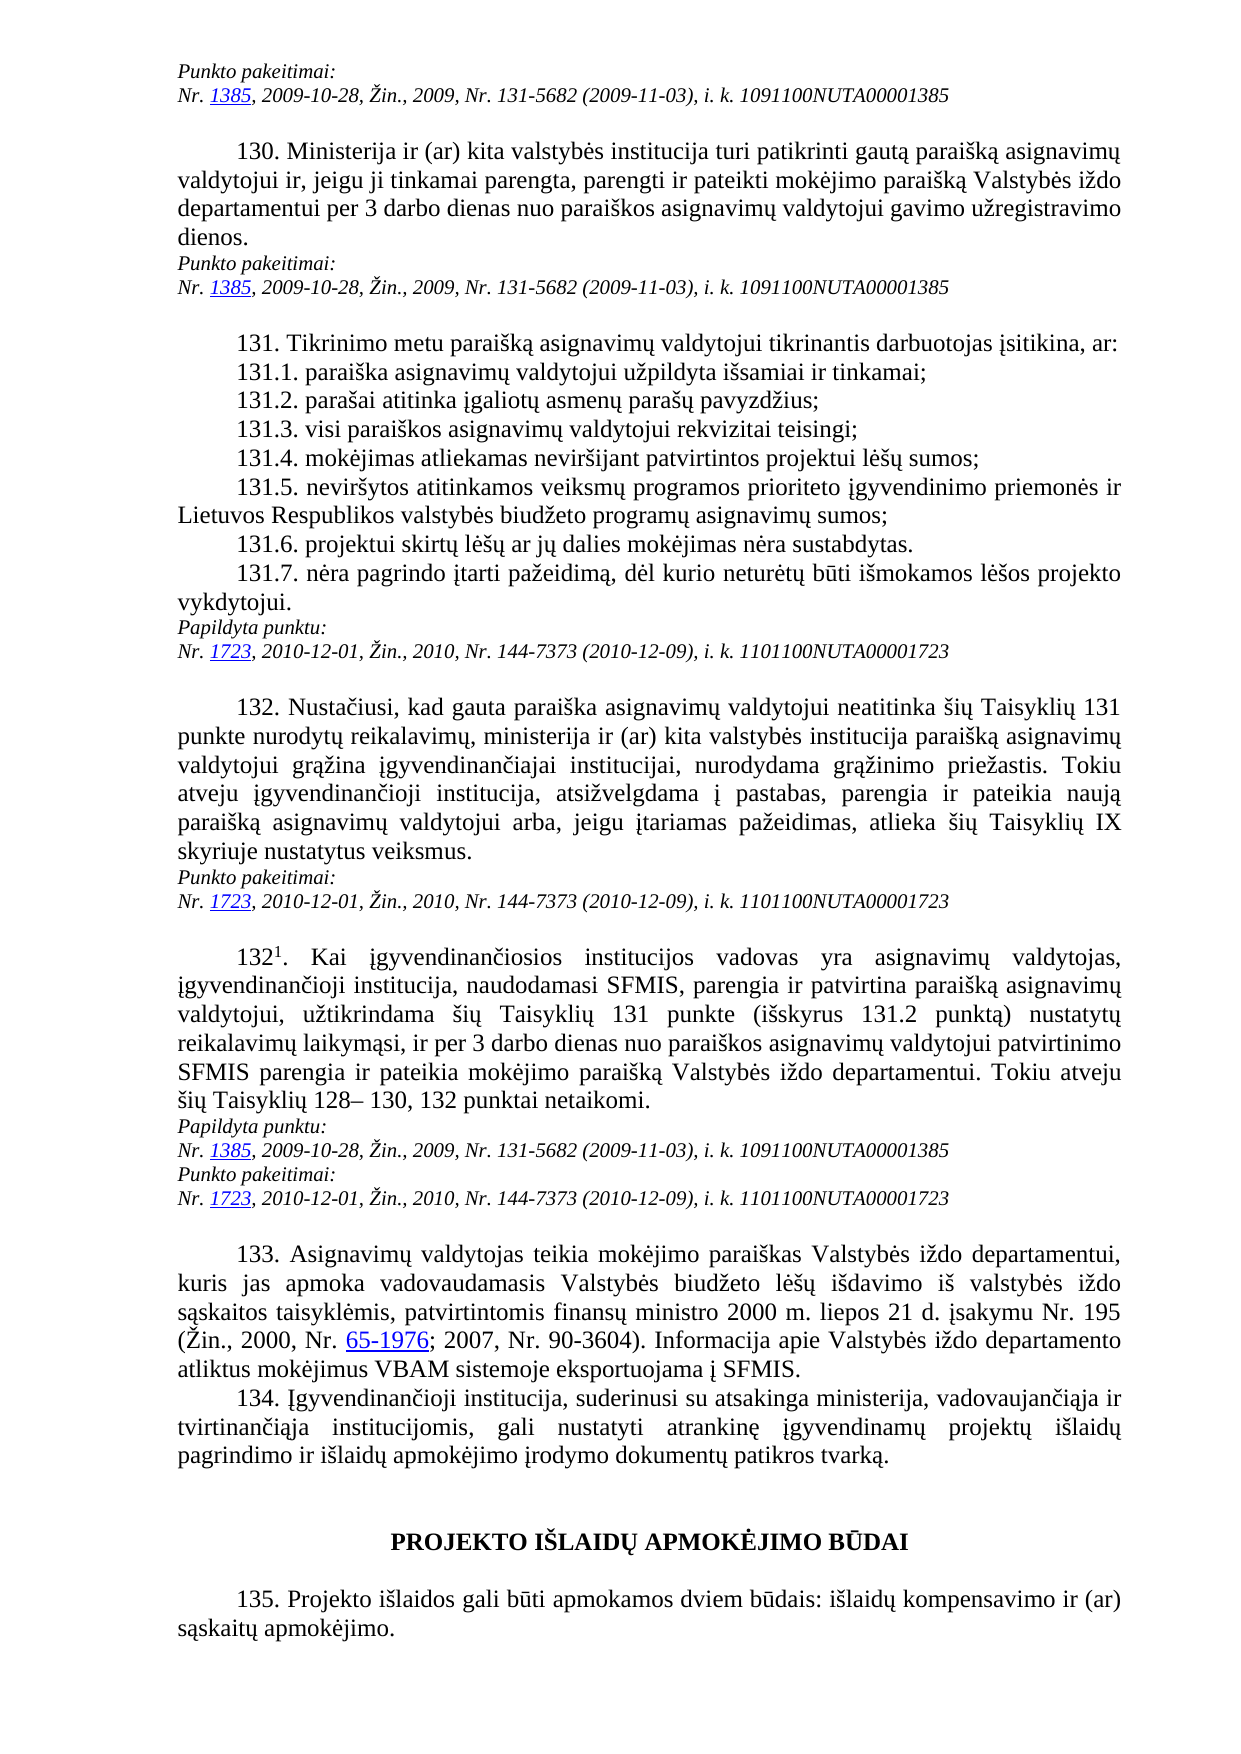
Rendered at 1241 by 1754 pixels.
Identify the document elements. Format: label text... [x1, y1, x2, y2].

text Nr. 1385, 2009-10-28, Žin., 2009, Nr. 131-5682 (2009-11-03), i. k. 1091100NUTA00001385 [177, 275, 1122, 299]
text Nr. 1723, 2010-12-01, Žin., 2010, Nr. 144-7373 (2010-12-09), i. k. 1101100NUTA00001723 [177, 1186, 1122, 1210]
text Nr. 1723, 2010-12-01, Žin., 2010, Nr. 144-7373 (2010-12-09), i. k. 1101100NUTA00001723 [177, 639, 1122, 663]
text 131.3. visi paraiškos asignavimų valdytojui rekvizitai teisingi; [177, 414, 1122, 443]
text 131.6. projektui skirtų lėšų ar jų dalies mokėjimas nėra sustabdytas. [177, 529, 1122, 558]
text Nr. 1385, 2009-10-28, Žin., 2009, Nr. 131-5682 (2009-11-03), i. k. 1091100NUTA00001385 [177, 1138, 1122, 1162]
text Punkto pakeitimai: [177, 59, 1122, 83]
text 131.2. parašai atitinka įgaliotų asmenų parašų pavyzdžius; [177, 385, 1122, 414]
text Punkto pakeitimai: [177, 865, 1122, 889]
text 131.1. paraiška asignavimų valdytojui užpildyta išsamiai ir tinkamai; [177, 357, 1122, 385]
text 130. Ministerija ir (ar) kita valstybės institucija turi patikrinti gautą paraišką asignavimų valdytojui ir, jeigu ji tinkamai parengta, parengti ir pateikti mokėjimo paraišką Valstybės iždo departamentui per 3 darbo dienas nuo paraiškos asignavimų valdytojui gavimo užregistravimo dienos. [177, 136, 1122, 251]
text Punkto pakeitimai: [177, 1162, 1122, 1186]
text 131. Tikrinimo metu paraišką asignavimų valdytojui tikrinantis darbuotojas įsitikina, ar: [177, 328, 1122, 357]
text 133. Asignavimų valdytojas teikia mokėjimo paraiškas Valstybės iždo departamentui, kuris jas apmoka vadovaudamasis Valstybės biudžeto lėšų išdavimo iš valstybės iždo sąskaitos taisyklėmis, patvirtintomis finansų ministro 2000 m. liepos 21 d. įsakymu Nr. 195 (Žin., 2000, Nr. 65-1976; 2007, Nr. 90-3604). Informacija apie Valstybės iždo departamento atliktus mokėjimus VBAM sistemoje eksportuojama į SFMIS. [177, 1239, 1122, 1383]
text 134. Įgyvendinančioji institucija, suderinusi su atsakinga ministerija, vadovaujančiąja ir tvirtinančiąja institucijomis, gali nustatyti atrankinę įgyvendinamų projektų išlaidų pagrindimo ir išlaidų apmokėjimo įrodymo dokumentų patikros tvarką. [177, 1383, 1122, 1469]
text 131.5. neviršytos atitinkamos veiksmų programos prioriteto įgyvendinimo priemonės ir Lietuvos Respublikos valstybės biudžeto programų asignavimų sumos; [177, 472, 1122, 529]
text Nr. 1723, 2010-12-01, Žin., 2010, Nr. 144-7373 (2010-12-09), i. k. 1101100NUTA00001723 [177, 889, 1122, 913]
text 1321. Kai įgyvendinančiosios institucijos vadovas yra asignavimų valdytojas, įgyvendinančioji institucija, naudodamasi SFMIS, parengia ir patvirtina paraišką asignavimų valdytojui, užtikrindama šių Taisyklių 131 punkte (išskyrus 131.2 punktą) nustatytų reikalavimų laikymąsi, ir per 3 darbo dienas nuo paraiškos asignavimų valdytojui patvirtinimo SFMIS parengia ir pateikia mokėjimo paraišką Valstybės iždo departamentui. Tokiu atveju šių Taisyklių 128– 130, 132 punktai netaikomi. [177, 942, 1122, 1114]
text Papildyta punktu: [177, 1114, 1122, 1138]
text Nr. 1385, 2009-10-28, Žin., 2009, Nr. 131-5682 (2009-11-03), i. k. 1091100NUTA00001385 [177, 83, 1122, 107]
text 132. Nustačiusi, kad gauta paraiška asignavimų valdytojui neatitinka šių Taisyklių 131 punkte nurodytų reikalavimų, ministerija ir (ar) kita valstybės institucija paraišką asignavimų valdytojui grąžina įgyvendinančiajai institucijai, nurodydama grąžinimo priežastis. Tokiu atveju įgyvendinančioji institucija, atsižvelgdama į pastabas, parengia ir pateikia naują paraišką asignavimų valdytojui arba, jeigu įtariamas pažeidimas, atlieka šių Taisyklių IX skyriuje nustatytus veiksmus. [177, 692, 1122, 865]
text Punkto pakeitimai: [177, 251, 1122, 275]
text PROJEKTO IŠLAIDŲ APMOKĖJIMO BŪDAI [177, 1527, 1122, 1555]
text 131.7. nėra pagrindo įtarti pažeidimą, dėl kurio neturėtų būti išmokamos lėšos projekto vykdytojui. [177, 558, 1122, 615]
text 135. Projekto išlaidos gali būti apmokamos dviem būdais: išlaidų kompensavimo ir (ar) sąskaitų apmokėjimo. [177, 1584, 1122, 1642]
text 131.4. mokėjimas atliekamas neviršijant patvirtintos projektui lėšų sumos; [177, 443, 1122, 472]
text Papildyta punktu: [177, 615, 1122, 639]
